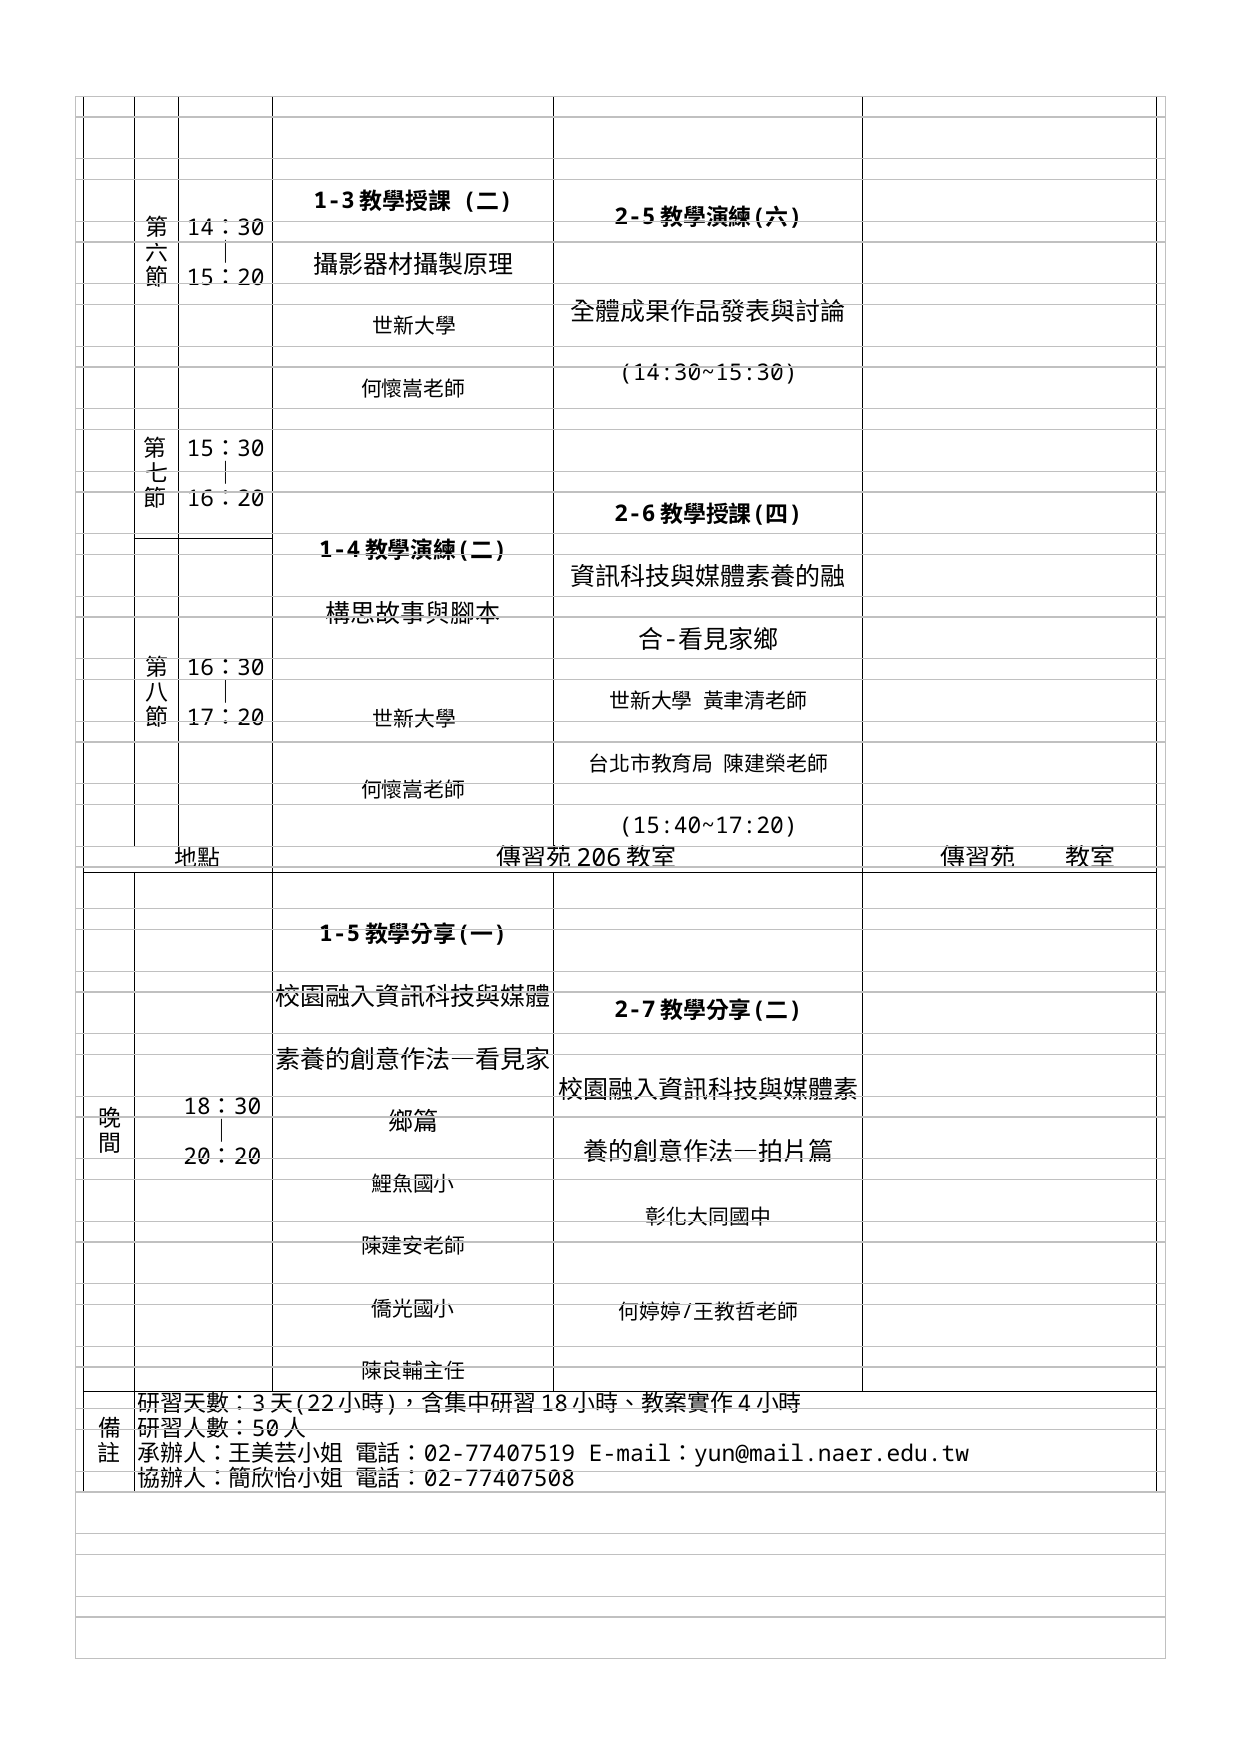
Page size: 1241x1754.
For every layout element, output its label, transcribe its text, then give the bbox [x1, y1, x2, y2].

table_cell [863, 930, 1156, 971]
table_cell 下 午 [84, 180, 134, 221]
table_cell 2-7教學分享(二) 校園融入資訊科技與媒體素養的創意作法—拍片篇 彰化大同國中 何婷婷/王教哲老師 [554, 930, 862, 971]
table_cell 1-5教學分享(一) 校園融入資訊科技與媒體素養的創意作法—看見家鄉篇 鯉魚國小 陳建安老師 僑光國小 陳良輔主任 [273, 1305, 553, 1346]
table_cell 下 午 [84, 347, 134, 366]
table_cell [863, 1284, 1156, 1304]
table_cell 晚 間 [84, 1284, 134, 1304]
table_cell 14：30 ｜ 15：20 [179, 347, 272, 366]
table_cell [273, 118, 553, 158]
table_cell 14：30 ｜ 15：20 [179, 118, 272, 158]
table_cell 18：30 ｜ 20：20 [135, 1368, 272, 1391]
table_cell 晚 間 [84, 1347, 134, 1366]
table_cell 第 七 節 [135, 493, 178, 533]
table_cell 晚 間 [84, 909, 134, 929]
table_cell [863, 222, 1156, 241]
table_cell 1-4教學演練(二) 構思故事與腳本 世新大學 何懷嵩老師 [273, 409, 553, 429]
table_cell 2-5教學演練(六) 全體成果作品發表與討論 (14:30~15:30) [554, 118, 862, 158]
table_cell 攝影器材攝製原理 [273, 243, 553, 283]
table_cell 2-7教學分享(二) 校園融入資訊科技與媒體素養的創意作法—拍片篇 彰化大同國中 何婷婷/王教哲老師 [554, 1097, 862, 1116]
table_cell 1-4教學演練(二) 構思故事與腳本 世新大學 何懷嵩老師 [273, 659, 553, 679]
table_cell 下 午 [84, 534, 134, 554]
table_cell 2-7教學分享(二) 校園融入資訊科技與媒體素養的創意作法—拍片篇 彰化大同國中 何婷婷/王教哲老師 [554, 1055, 862, 1096]
table_cell 14：30 ｜ 15：20 [179, 305, 272, 346]
table_cell 傳習苑206教室 [664, 847, 862, 866]
table_cell [554, 409, 862, 429]
table_cell 下 午 [84, 118, 134, 158]
table_cell 備註 [84, 1430, 134, 1471]
table_cell 下 午 [84, 430, 134, 471]
table_cell 傳習苑206教室 [553, 847, 634, 866]
table_cell 下 午 [84, 493, 134, 533]
table_cell 18：30 ｜ 20：20 [135, 873, 272, 908]
table_cell 18：30 ｜ 20：20 [135, 909, 272, 929]
table_cell 研習天數：3天(22小時)，含集中研習18小時、教案實作4小時 研習人數：50人 承辦人：王美芸小姐 電話：02-77407519 E-mail：yun@mail.naer.edu.tw 協辦人：簡欣怡小姐 電話：02-77407508 [135, 1430, 1156, 1471]
table_cell 第 八 節 [135, 680, 178, 721]
table_cell [273, 159, 553, 179]
table_cell [863, 1055, 1156, 1096]
table_cell 傳習苑206教室 [502, 848, 515, 866]
table_cell 1-5教學分享(一) 校園融入資訊科技與媒體素養的創意作法—看見家鄉篇 鯉魚國小 陳建安老師 僑光國小 陳良輔主任 [273, 1180, 553, 1221]
table_cell [863, 1159, 1156, 1179]
table_cell 2-5教學演練(六) 全體成果作品發表與討論 (14:30~15:30) [554, 305, 862, 346]
table_cell 晚 間 [84, 1222, 134, 1241]
table_cell [863, 784, 1156, 804]
table_cell [863, 243, 1156, 283]
table_cell 15：30 ｜ 16：20 [179, 430, 272, 471]
table_cell 第 七 節 [135, 534, 178, 538]
table_cell 地點 [185, 847, 212, 866]
table_cell 第 六 節 [135, 222, 178, 241]
table_cell [863, 305, 1156, 346]
table_cell 1-4教學演練(二) 構思故事與腳本 世新大學 何懷嵩老師 [273, 597, 553, 616]
table_cell [863, 159, 1156, 179]
table_cell 第 八 節 [135, 722, 178, 741]
table_cell 傳習苑206教室 [273, 868, 862, 872]
table_cell 18：30 ｜ 20：20 [135, 1305, 272, 1346]
table_cell 研習天數：3天(22小時)，含集中研習18小時、教案實作4小時 研習人數：50人 承辦人：王美芸小姐 電話：02-77407519 E-mail：yun@mail.naer.edu.tw 協辦人：簡欣怡小姐 電話：02-77407508 [135, 1472, 1156, 1491]
table_cell 1-4教學演練(二) 構思故事與腳本 世新大學 何懷嵩老師 [273, 680, 553, 721]
table_cell 2-5教學演練(六) 全體成果作品發表與討論 (14:30~15:30) [554, 368, 862, 408]
table_cell 傳習苑206教室 [643, 847, 663, 866]
table_cell 16：30 ｜ 17：20 [179, 784, 272, 804]
table_cell [863, 1097, 1156, 1116]
table_cell 16：30 ｜ 17：20 [179, 597, 272, 616]
table_cell [863, 1118, 1156, 1158]
table_cell 16：30 ｜ 17：20 [179, 743, 272, 783]
table_cell 1-5教學分享(一) 校園融入資訊科技與媒體素養的創意作法—看見家鄉篇 鯉魚國小 陳建安老師 僑光國小 陳良輔主任 [273, 1034, 553, 1054]
table_cell [863, 873, 1156, 908]
table_cell 下 午 [84, 159, 134, 179]
table_cell [863, 618, 1156, 658]
table_cell 2-7教學分享(二) 校園融入資訊科技與媒體素養的創意作法—拍片篇 彰化大同國中 何婷婷/王教哲老師 [554, 909, 862, 929]
table_cell 傳習苑 教室 [957, 847, 976, 866]
table_cell 下 午 [84, 659, 134, 679]
table_cell 傳習苑206教室 [532, 847, 554, 866]
table_cell [863, 493, 1156, 533]
table_cell 第 八 節 [135, 539, 178, 554]
table_cell 15：30 ｜ 16：20 [179, 534, 272, 538]
table_cell 1-4教學演練(二) 構思故事與腳本 世新大學 何懷嵩老師 [273, 784, 553, 804]
table_cell 2-7教學分享(二) 校園融入資訊科技與媒體素養的創意作法—拍片篇 彰化大同國中 何婷婷/王教哲老師 [554, 1180, 862, 1221]
table_cell 2-7教學分享(二) 校園融入資訊科技與媒體素養的創意作法—拍片篇 彰化大同國中 何婷婷/王教哲老師 [554, 972, 862, 991]
table_cell 傳習苑 教室 [1103, 847, 1156, 866]
table_cell 第 六 節 [135, 180, 178, 221]
table_cell 2-7教學分享(二) 校園融入資訊科技與媒體素養的創意作法—拍片篇 彰化大同國中 何婷婷/王教哲老師 [554, 873, 862, 908]
table_cell [863, 118, 1156, 158]
table_cell 傳習苑 教室 [946, 848, 959, 866]
table_cell [863, 1222, 1156, 1241]
table_cell 晚 間 [84, 873, 134, 908]
table_cell 16：30 ｜ 17：20 [179, 722, 272, 741]
table_cell 2-5教學演練(六) 全體成果作品發表與討論 (14:30~15:30) [554, 180, 862, 221]
table_cell (15:40~17:20) [554, 805, 862, 846]
table_cell 晚 間 [84, 1034, 134, 1054]
table_cell 第 六 節 [135, 159, 178, 179]
table_cell 1-5教學分享(一) 校園融入資訊科技與媒體素養的創意作法—看見家鄉篇 鯉魚國小 陳建安老師 僑光國小 陳良輔主任 [273, 1055, 553, 1096]
table_cell 2-7教學分享(二) 校園融入資訊科技與媒體素養的創意作法—拍片篇 彰化大同國中 何婷婷/王教哲老師 [554, 1034, 862, 1054]
table_cell 下 午 [84, 784, 134, 804]
table_cell 下 午 [84, 618, 134, 658]
table_cell 1-5教學分享(一) 校園融入資訊科技與媒體素養的創意作法—看見家鄉篇 鯉魚國小 陳建安老師 僑光國小 陳良輔主任 [273, 1159, 553, 1179]
table_cell 16：30 ｜ 17：20 [179, 555, 272, 596]
table_cell 晚 間 [84, 1305, 134, 1346]
table_cell 2-5教學演練(六) 全體成果作品發表與討論 (14:30~15:30) [554, 97, 862, 116]
table_cell 2-7教學分享(二) 校園融入資訊科技與媒體素養的創意作法—拍片篇 彰化大同國中 何婷婷/王教哲老師 [554, 1118, 862, 1158]
table_cell [863, 722, 1156, 741]
table_cell [863, 659, 1156, 679]
table_cell 14：30 ｜ 15：20 [179, 159, 272, 179]
table_cell 下 午 [84, 222, 134, 241]
table_cell 第 八 節 [135, 555, 178, 596]
table_cell 1-5教學分享(一) 校園融入資訊科技與媒體素養的創意作法—看見家鄉篇 鯉魚國小 陳建安老師 僑光國小 陳良輔主任 [273, 1118, 553, 1158]
table_cell 18：30 ｜ 20：20 [135, 1034, 272, 1054]
table_cell 1-5教學分享(一) 校園融入資訊科技與媒體素養的創意作法—看見家鄉篇 鯉魚國小 陳建安老師 僑光國小 陳良輔主任 [273, 1097, 553, 1116]
table_cell [863, 1347, 1156, 1366]
table_cell 傳習苑 教室 [976, 847, 998, 866]
table_cell [863, 1368, 1156, 1391]
table_cell 1-4教學演練(二) 構思故事與腳本 世新大學 何懷嵩老師 [273, 805, 553, 846]
table_cell [863, 409, 1156, 429]
table_cell [273, 284, 553, 304]
table_cell 2-7教學分享(二) 校園融入資訊科技與媒體素養的創意作法—拍片篇 彰化大同國中 何婷婷/王教哲老師 [554, 993, 862, 1033]
table_cell 18：30 ｜ 20：20 [135, 1284, 272, 1304]
table_cell 第 七 節 [135, 409, 178, 429]
table_cell 晚 間 [84, 1180, 134, 1221]
table_cell 14：30 ｜ 15：20 [179, 180, 272, 221]
table_cell 16：30 ｜ 17：20 [179, 539, 272, 554]
table_cell 1-4教學演練(二) 構思故事與腳本 世新大學 何懷嵩老師 [273, 722, 553, 741]
table_cell 1-3教學授課 (二) [273, 180, 553, 221]
table_cell 2-5教學演練(六) 全體成果作品發表與討論 (14:30~15:30) [554, 284, 862, 304]
table_cell 18：30 ｜ 20：20 [135, 1180, 272, 1221]
table_cell 1-4教學演練(二) 構思故事與腳本 世新大學 何懷嵩老師 [273, 555, 553, 596]
table_cell 地點 [84, 868, 272, 872]
table_cell [863, 805, 1156, 846]
table_cell [554, 722, 862, 741]
table_cell [863, 284, 1156, 304]
table_cell 18：30 ｜ 20：20 [135, 930, 272, 971]
table_cell [863, 1180, 1156, 1221]
table_cell 1-5教學分享(一) 校園融入資訊科技與媒體素養的創意作法—看見家鄉篇 鯉魚國小 陳建安老師 僑光國小 陳良輔主任 [273, 1368, 553, 1391]
table_cell 研習天數：3天(22小時)，含集中研習18小時、教案實作4小時 研習人數：50人 承辦人：王美芸小姐 電話：02-77407519 E-mail：yun@mail.naer.edu.tw 協辦人：簡欣怡小姐 電話：02-77407508 [794, 1392, 1156, 1408]
table_cell [273, 347, 553, 366]
table_cell 資訊科技與媒體素養的融 [554, 555, 862, 596]
table_cell 晚 間 [84, 1118, 134, 1158]
table_cell 下 午 [84, 597, 134, 616]
table_cell 2-7教學分享(二) 校園融入資訊科技與媒體素養的創意作法—拍片篇 彰化大同國中 何婷婷/王教哲老師 [554, 1284, 862, 1304]
table_cell 晚 間 [84, 1243, 134, 1283]
table_cell 下 午 [84, 472, 134, 491]
table_cell [554, 784, 862, 804]
table_cell 下 午 [84, 284, 134, 304]
table_cell 第 八 節 [135, 659, 178, 679]
table_cell 第 六 節 [135, 97, 178, 116]
table_cell 下 午 [84, 305, 134, 346]
table_cell [863, 680, 1156, 721]
table_cell [554, 430, 862, 471]
table_cell 下 午 [84, 409, 134, 429]
table_cell 第 八 節 [135, 805, 178, 846]
table_cell 2-7教學分享(二) 校園融入資訊科技與媒體素養的創意作法—拍片篇 彰化大同國中 何婷婷/王教哲老師 [554, 1347, 862, 1366]
table_cell [863, 909, 1156, 929]
table_cell [863, 534, 1156, 554]
table_cell 14：30 ｜ 15：20 [179, 222, 272, 241]
table_cell 台北市教育局 陳建榮老師 [554, 743, 862, 783]
table_cell 15：30 ｜ 16：20 [179, 493, 272, 533]
table_cell 地點 [214, 847, 272, 866]
table_cell 傳習苑206教室 [273, 847, 502, 866]
table_cell 1-5教學分享(一) 校園融入資訊科技與媒體素養的創意作法—看見家鄉篇 鯉魚國小 陳建安老師 僑光國小 陳良輔主任 [273, 1222, 553, 1241]
table_cell 14：30 ｜ 15：20 [179, 284, 272, 304]
table_cell 18：30 ｜ 20：20 [135, 1243, 272, 1283]
table_cell 1-5教學分享(一) 校園融入資訊科技與媒體素養的創意作法—看見家鄉篇 鯉魚國小 陳建安老師 僑光國小 陳良輔主任 [273, 909, 553, 929]
table_cell [554, 659, 862, 679]
table_cell 1-5教學分享(一) 校園融入資訊科技與媒體素養的創意作法—看見家鄉篇 鯉魚國小 陳建安老師 僑光國小 陳良輔主任 [273, 1284, 553, 1304]
table_cell 地點 [84, 847, 189, 866]
table_cell 15：30 ｜ 16：20 [179, 409, 272, 429]
table_cell 第 六 節 [135, 118, 178, 158]
table_cell 2-7教學分享(二) 校園融入資訊科技與媒體素養的創意作法—拍片篇 彰化大同國中 何婷婷/王教哲老師 [554, 1305, 862, 1346]
table_cell 下 午 [84, 97, 134, 116]
table_cell 傳習苑 教室 [863, 868, 1156, 872]
table_cell 2-5教學演練(六) 全體成果作品發表與討論 (14:30~15:30) [554, 222, 862, 241]
table_cell 第 六 節 [135, 284, 178, 304]
table_cell 世新大學 [273, 305, 553, 346]
table_cell 第 七 節 [135, 472, 178, 491]
table_cell 1-4教學演練(二) 構思故事與腳本 世新大學 何懷嵩老師 [273, 472, 553, 491]
table_cell 合-看見家鄉 [554, 618, 862, 658]
table_cell 18：30 ｜ 20：20 [135, 1097, 272, 1116]
table_cell 18：30 ｜ 20：20 [135, 1159, 272, 1179]
table_cell 2-7教學分享(二) 校園融入資訊科技與媒體素養的創意作法—拍片篇 彰化大同國中 何婷婷/王教哲老師 [554, 1159, 862, 1179]
table_cell 1-5教學分享(一) 校園融入資訊科技與媒體素養的創意作法—看見家鄉篇 鯉魚國小 陳建安老師 僑光國小 陳良輔主任 [273, 993, 553, 1033]
table_cell [273, 222, 553, 241]
table_cell 下 午 [84, 722, 134, 741]
table_cell 下 午 [84, 680, 134, 721]
table_cell 第 八 節 [135, 597, 178, 616]
table_cell 第 六 節 [135, 305, 178, 346]
table_cell 1-5教學分享(一) 校園融入資訊科技與媒體素養的創意作法—看見家鄉篇 鯉魚國小 陳建安老師 僑光國小 陳良輔主任 [273, 930, 553, 971]
table_cell [273, 97, 553, 116]
table_cell [554, 534, 862, 554]
table_cell 1-5教學分享(一) 校園融入資訊科技與媒體素養的創意作法—看見家鄉篇 鯉魚國小 陳建安老師 僑光國小 陳良輔主任 [273, 972, 553, 991]
table_cell 備註 [84, 1409, 134, 1429]
table_cell 下 午 [84, 243, 134, 283]
table_cell 14：30 ｜ 15：20 [179, 243, 272, 283]
table_cell 2-7教學分享(二) 校園融入資訊科技與媒體素養的創意作法—拍片篇 彰化大同國中 何婷婷/王教哲老師 [554, 1243, 862, 1283]
table_cell 備註 [84, 1472, 134, 1491]
table_cell 傳習苑 教室 [863, 847, 946, 866]
table_cell [863, 430, 1156, 471]
table_cell 晚 間 [84, 930, 134, 971]
table_cell [554, 472, 862, 491]
table_cell 第 七 節 [135, 430, 178, 471]
table_cell 第 八 節 [135, 784, 178, 804]
table_cell [863, 97, 1156, 116]
table_cell [863, 993, 1156, 1033]
table_cell 晚 間 [84, 1159, 134, 1179]
table_cell 14：30 ｜ 15：20 [179, 97, 272, 116]
table_cell 1-4教學演練(二) 構思故事與腳本 世新大學 何懷嵩老師 [273, 493, 553, 533]
table_cell 16：30 ｜ 17：20 [179, 805, 272, 846]
table_cell 何懷嵩老師 [273, 368, 553, 408]
table_cell [863, 472, 1156, 491]
table_cell 16：30 ｜ 17：20 [179, 680, 272, 721]
table_cell [863, 1243, 1156, 1283]
table_cell 第 八 節 [135, 618, 178, 658]
table_cell 晚 間 [84, 1368, 134, 1391]
table_cell 18：30 ｜ 20：20 [135, 972, 272, 991]
table_cell [863, 1034, 1156, 1054]
table_cell 晚 間 [84, 993, 134, 1033]
table_cell 下 午 [84, 555, 134, 596]
table_cell 18：30 ｜ 20：20 [135, 1347, 272, 1366]
table_cell 18：30 ｜ 20：20 [135, 1118, 272, 1158]
table_cell 1-5教學分享(一) 校園融入資訊科技與媒體素養的創意作法—看見家鄉篇 鯉魚國小 陳建安老師 僑光國小 陳良輔主任 [273, 873, 553, 908]
table_cell 2-5教學演練(六) 全體成果作品發表與討論 (14:30~15:30) [554, 347, 862, 366]
table_cell 18：30 ｜ 20：20 [135, 993, 272, 1033]
table_cell [863, 597, 1156, 616]
table_cell 晚 間 [84, 1055, 134, 1096]
table_cell [554, 597, 862, 616]
table_cell 第 六 節 [135, 368, 178, 408]
table_cell [863, 972, 1156, 991]
table_cell [863, 368, 1156, 408]
table_cell 1-4教學演練(二) 構思故事與腳本 世新大學 何懷嵩老師 [273, 534, 553, 554]
table_cell 第 六 節 [135, 347, 178, 366]
table_cell 世新大學 黃聿清老師 [554, 680, 862, 721]
table_cell 傳習苑206教室 [513, 847, 532, 866]
table_cell 下 午 [84, 743, 134, 783]
table_cell 傳習苑 教室 [1082, 847, 1102, 866]
table_cell 16：30 ｜ 17：20 [179, 618, 272, 658]
table_cell 備註 [84, 1392, 134, 1408]
table_cell 下 午 [84, 805, 134, 846]
table_cell [863, 555, 1156, 596]
table_cell 研習天數：3天(22小時)，含集中研習18小時、教案實作4小時 研習人數：50人 承辦人：王美芸小姐 電話：02-77407519 E-mail：yun@mail.naer.edu.tw 協辦人：簡欣怡小姐 電話：02-77407508 [135, 1409, 1156, 1429]
table_cell 2-7教學分享(二) 校園融入資訊科技與媒體素養的創意作法—拍片篇 彰化大同國中 何婷婷/王教哲老師 [554, 1222, 862, 1241]
table_cell 2-7教學分享(二) 校園融入資訊科技與媒體素養的創意作法—拍片篇 彰化大同國中 何婷婷/王教哲老師 [554, 1368, 862, 1391]
table_cell 14：30 ｜ 15：20 [179, 368, 272, 408]
table_cell 第 六 節 [135, 243, 178, 283]
table_cell 晚 間 [84, 972, 134, 991]
table_cell 18：30 ｜ 20：20 [135, 1055, 272, 1096]
table_cell 16：30 ｜ 17：20 [179, 659, 272, 679]
table_cell 1-5教學分享(一) 校園融入資訊科技與媒體素養的創意作法—看見家鄉篇 鯉魚國小 陳建安老師 僑光國小 陳良輔主任 [273, 1347, 553, 1366]
table_cell [863, 743, 1156, 783]
table_cell [863, 180, 1156, 221]
table_cell 15：30 ｜ 16：20 [179, 472, 272, 491]
table_cell 傳習苑 教室 [997, 847, 1073, 866]
table_cell 18：30 ｜ 20：20 [135, 1222, 272, 1241]
table_cell 第 八 節 [135, 743, 178, 783]
table_cell 2-6教學授課(四) [554, 493, 862, 533]
table_cell [863, 1305, 1156, 1346]
table_cell 下 午 [84, 368, 134, 408]
table_cell 1-4教學演練(二) 構思故事與腳本 世新大學 何懷嵩老師 [273, 430, 553, 471]
table_cell 2-5教學演練(六) 全體成果作品發表與討論 (14:30~15:30) [554, 243, 862, 283]
table_cell 2-5教學演練(六) 全體成果作品發表與討論 (14:30~15:30) [554, 159, 862, 179]
table_cell 1-4教學演練(二) 構思故事與腳本 世新大學 何懷嵩老師 [273, 743, 553, 783]
table_cell 晚 間 [84, 1097, 134, 1116]
table_cell [863, 347, 1156, 366]
table_cell 1-5教學分享(一) 校園融入資訊科技與媒體素養的創意作法—看見家鄉篇 鯉魚國小 陳建安老師 僑光國小 陳良輔主任 [273, 1243, 553, 1283]
table_cell 1-4教學演練(二) 構思故事與腳本 世新大學 何懷嵩老師 [273, 618, 553, 658]
